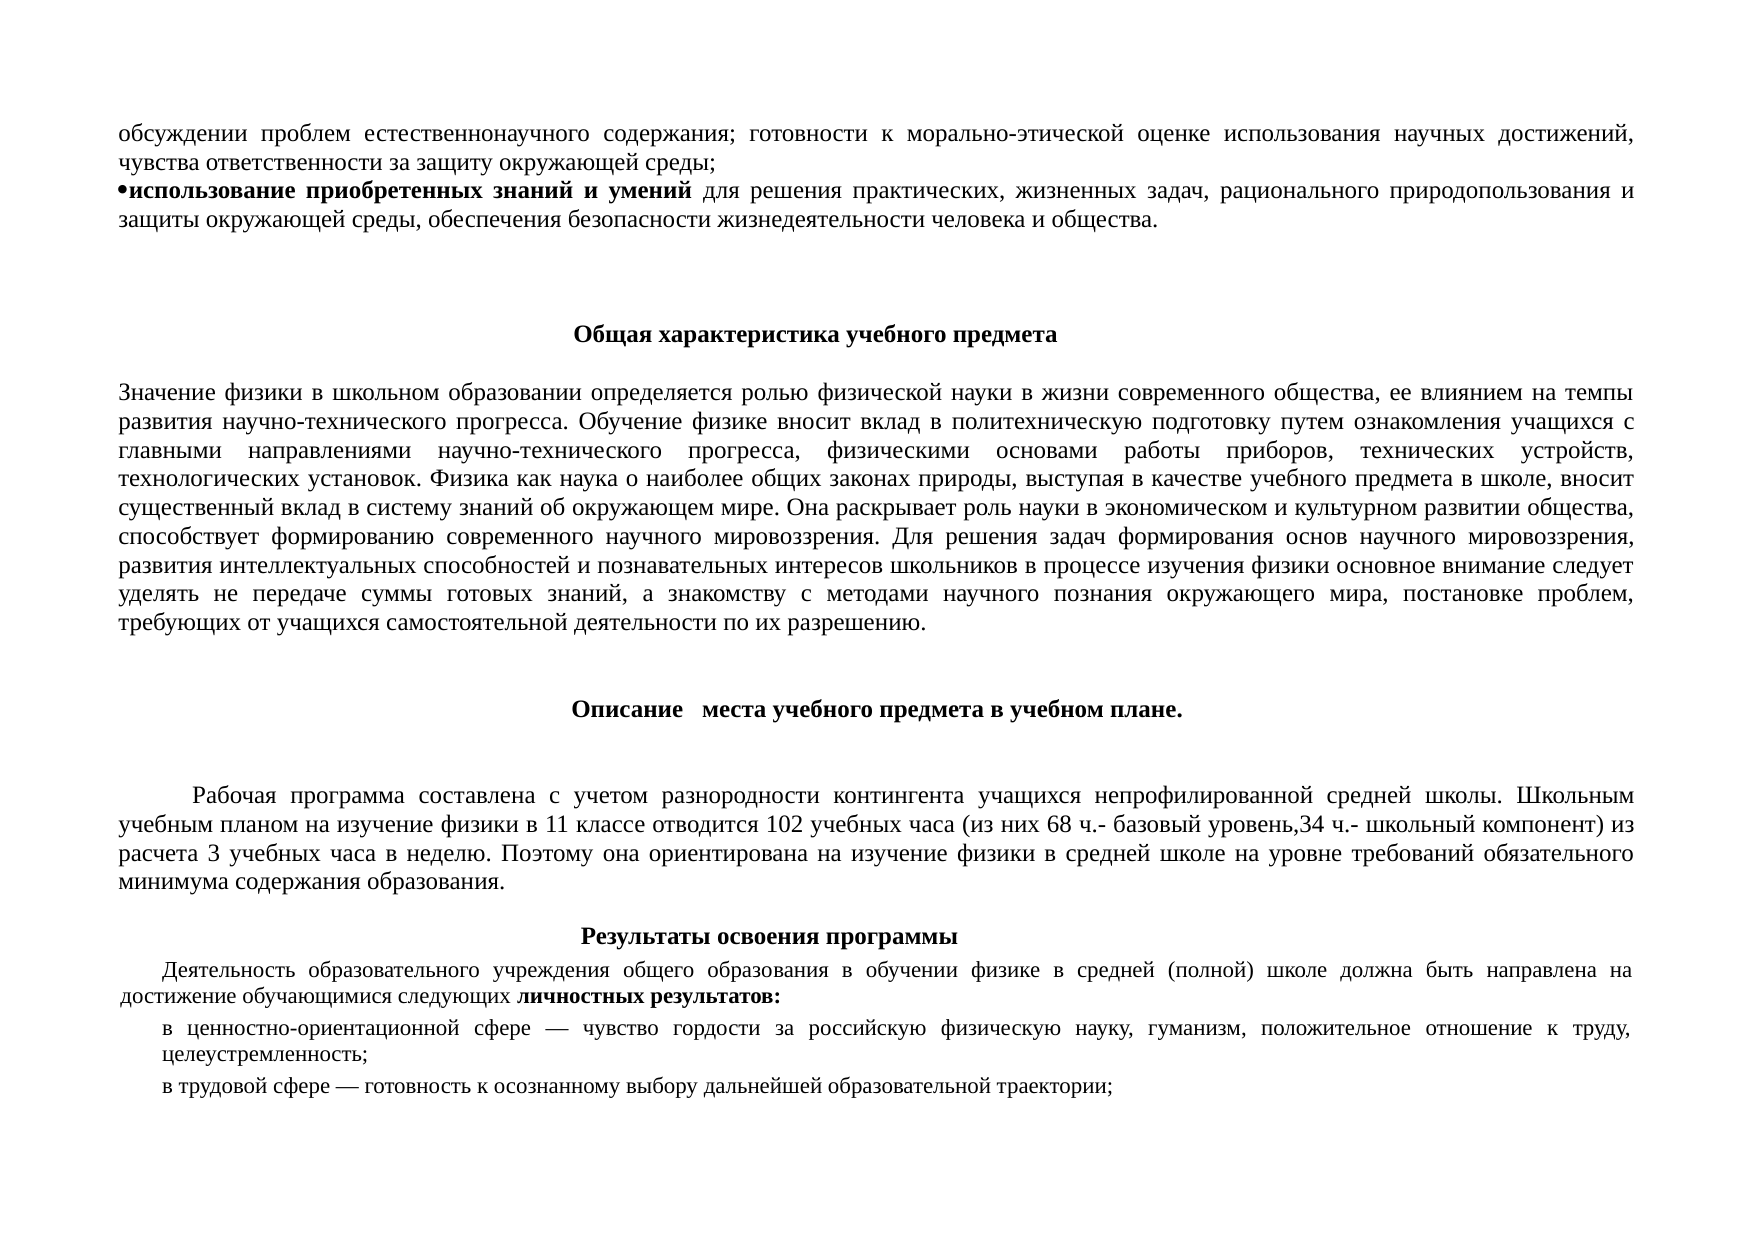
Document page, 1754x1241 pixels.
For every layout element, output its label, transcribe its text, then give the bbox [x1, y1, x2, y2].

text Деятельность образовательного учреждения общего образо­вания в обучении физике в средней (полной) школе должна быть направлена на достижение обучающимися следующих личностных результатов: [120, 956, 1634, 1008]
text Описание места учебного предмета в учебном плане. [118, 694, 1636, 723]
list обсуждении проблем естественнонаучного содержания; готовности к морально-этической оценке использования научных достижений, чувства ответственности за защиту окружающей среды; [118, 118, 1636, 176]
text Значение физики в школьном образовании определяется ролью физической науки в жизни современного общества, ее влиянием на темпы развития научно-технического прогресса. Обучение физике вносит вклад в политехническую подготовку путем ознакомления учащихся с главными направлениями научно-технического прогресса, физическими основами работы приборов, технических устройств, технологических установок. Физика как наука о наиболее общих законах природы, выступая в качестве учебного предмета в школе, вносит существенный вклад в систему знаний об окружающем мире. Она раскрывает роль науки в экономическом и культурном развитии общества, способствует формированию современного научного мировоззрения. Для решения задач формирования основ научного мировоззрения, развития интеллектуальных способностей и познавательных интересов школьников в процессе изучения физики основное внимание следует уделять не передаче суммы готовых знаний, а знакомству с методами научного познания окружающего мира, постановке проблем, требующих от учащихся самостоятельной деятельности по их разрешению. [118, 377, 1636, 636]
list в трудовой сфере — готовность к осознанному выбору дальнейшей образовательной траектории; [162, 1072, 1634, 1099]
text Результаты освоения программы [120, 924, 1634, 950]
list использование приобретенных знаний и умений для решения практических, жизненных задач, рационального природопользования и защиты окружающей среды, обеспечения безопасности жизнедеятельности человека и общества. [118, 176, 1636, 233]
list в ценностно-ориентационной сфере — чувство гордости за российскую физическую науку, гуманизм, положительное отношение к труду, целеустремленность; [162, 1014, 1634, 1067]
text Рабочая программа составлена с учетом разнородности контингента учащихся непрофилированной средней школы. Школьным учебным планом на изучение физики в 11 классе отводится 102 учебных часа (из них 68 ч.- базовый уровень,34 ч.- школьный компонент) из расчета 3 учебных часа в неделю. Поэтому она ориентирована на изучение физики в средней школе на уровне требований обязательного минимума содержания образования. [118, 780, 1636, 895]
subtitle Общая характеристика учебного предмета [118, 319, 1636, 348]
